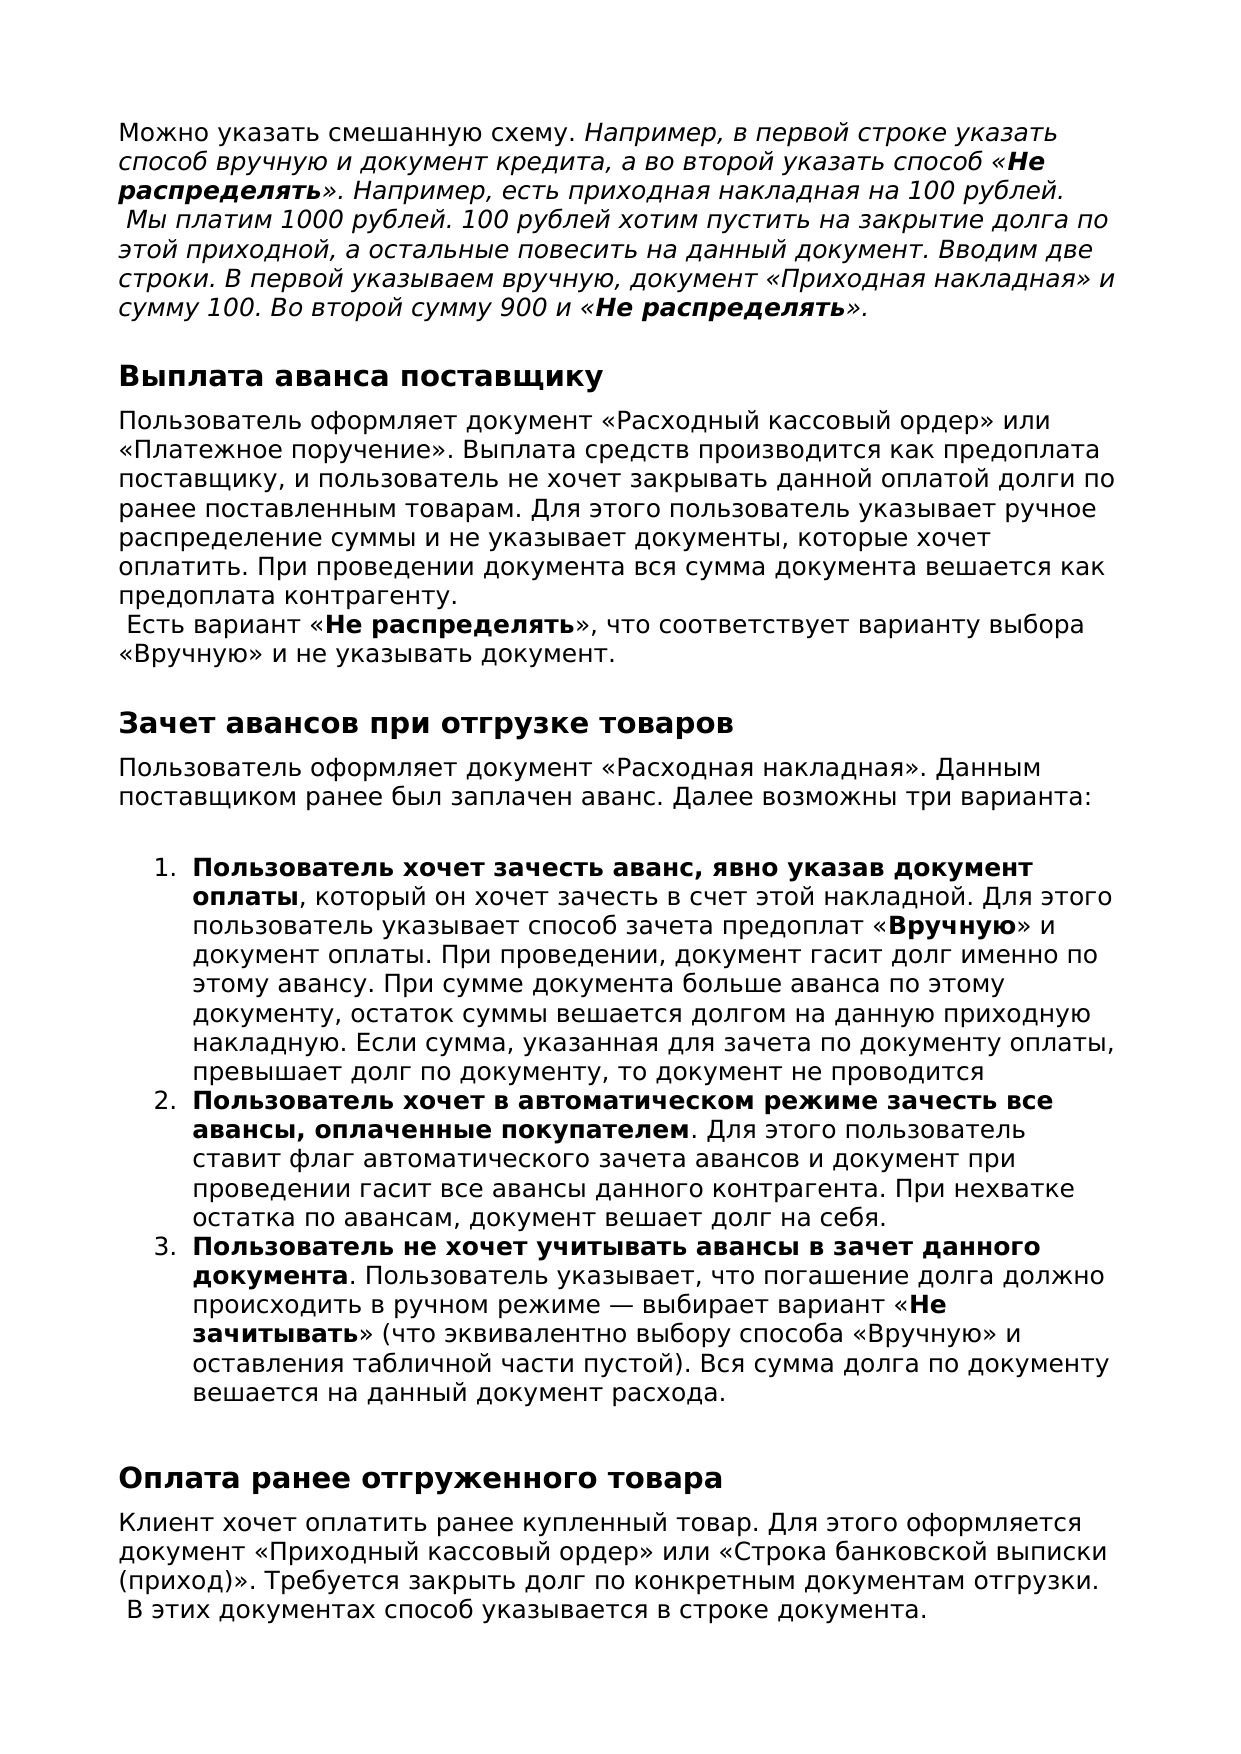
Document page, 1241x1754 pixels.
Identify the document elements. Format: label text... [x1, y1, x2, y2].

subtitle Зачет авансов при отгрузке товаров [118, 706, 1122, 740]
list Пользователь не хочет учитывать авансы в зачет данного документа. Пользователь указывает, что погашение долга должно происходить в ручном режиме — выбирает вариант «Не зачитывать» (что эквивалентно выбору способа «Вручную» и оставления табличной части пустой). Вся сумма долга по документу вешается на данный документ расхода. [177, 1232, 1122, 1407]
list Пользователь хочет в автоматическом режиме зачесть все авансы, оплаченные покупателем. Для этого пользователь ставит флаг автоматического зачета авансов и документ при проведении гасит все авансы данного контрагента. При нехватке остатка по авансам, документ вешает долг на себя. [177, 1086, 1122, 1232]
subtitle Выплата аванса поставщику [118, 360, 1122, 394]
text Можно указать смешанную схему. Например, в первой строке указать способ вручную и документ кредита, а во второй указать способ «Не распределять». Например, есть приходная накладная на 100 рублей. Мы платим 1000 рублей. 100 рублей хотим пустить на закрытие долга по этой приходной, а остальные повесить на данный документ. Вводим две строки. В первой указываем вручную, документ «Приходная накладная» и сумму 100. Во второй сумму 900 и «Не распределять». [118, 118, 1122, 322]
text Пользователь оформляет документ «Расходный кассовый ордер» или «Платежное поручение». Выплата средств производится как предоплата поставщику, и пользователь не хочет закрывать данной оплатой долги по ранее поставленным товарам. Для этого пользователь указывает ручное распределение суммы и не указывает документы, которые хочет оплатить. При проведении документа вся сумма документа вешается как предоплата контрагенту. Есть вариант «Не распределять», что соответствует варианту выбора «Вручную» и не указывать документ. [118, 406, 1122, 669]
subtitle Оплата ранее отгруженного товара [118, 1462, 1122, 1496]
text Пользователь оформляет документ «Расходная накладная». Данным поставщиком ранее был заплачен аванс. Далее возможны три варианта: [118, 753, 1122, 811]
text Клиент хочет оплатить ранее купленный товар. Для этого оформляется документ «Приходный кассовый ордер» или «Строка банковской выписки (приход)». Требуется закрыть долг по конкретным документам отгрузки. В этих документах способ указывается в строке документа. [118, 1508, 1122, 1625]
list Пользователь хочет зачесть аванс, явно указав документ оплаты, который он хочет зачесть в счет этой накладной. Для этого пользователь указывает способ зачета предоплат «Вручную» и документ оплаты. При проведении, документ гасит долг именно по этому авансу. При сумме документа больше аванса по этому документу, остаток суммы вешается долгом на данную приходную накладную. Если сумма, указанная для зачета по документу оплаты, превышает долг по документу, то документ не проводится [177, 853, 1122, 1086]
